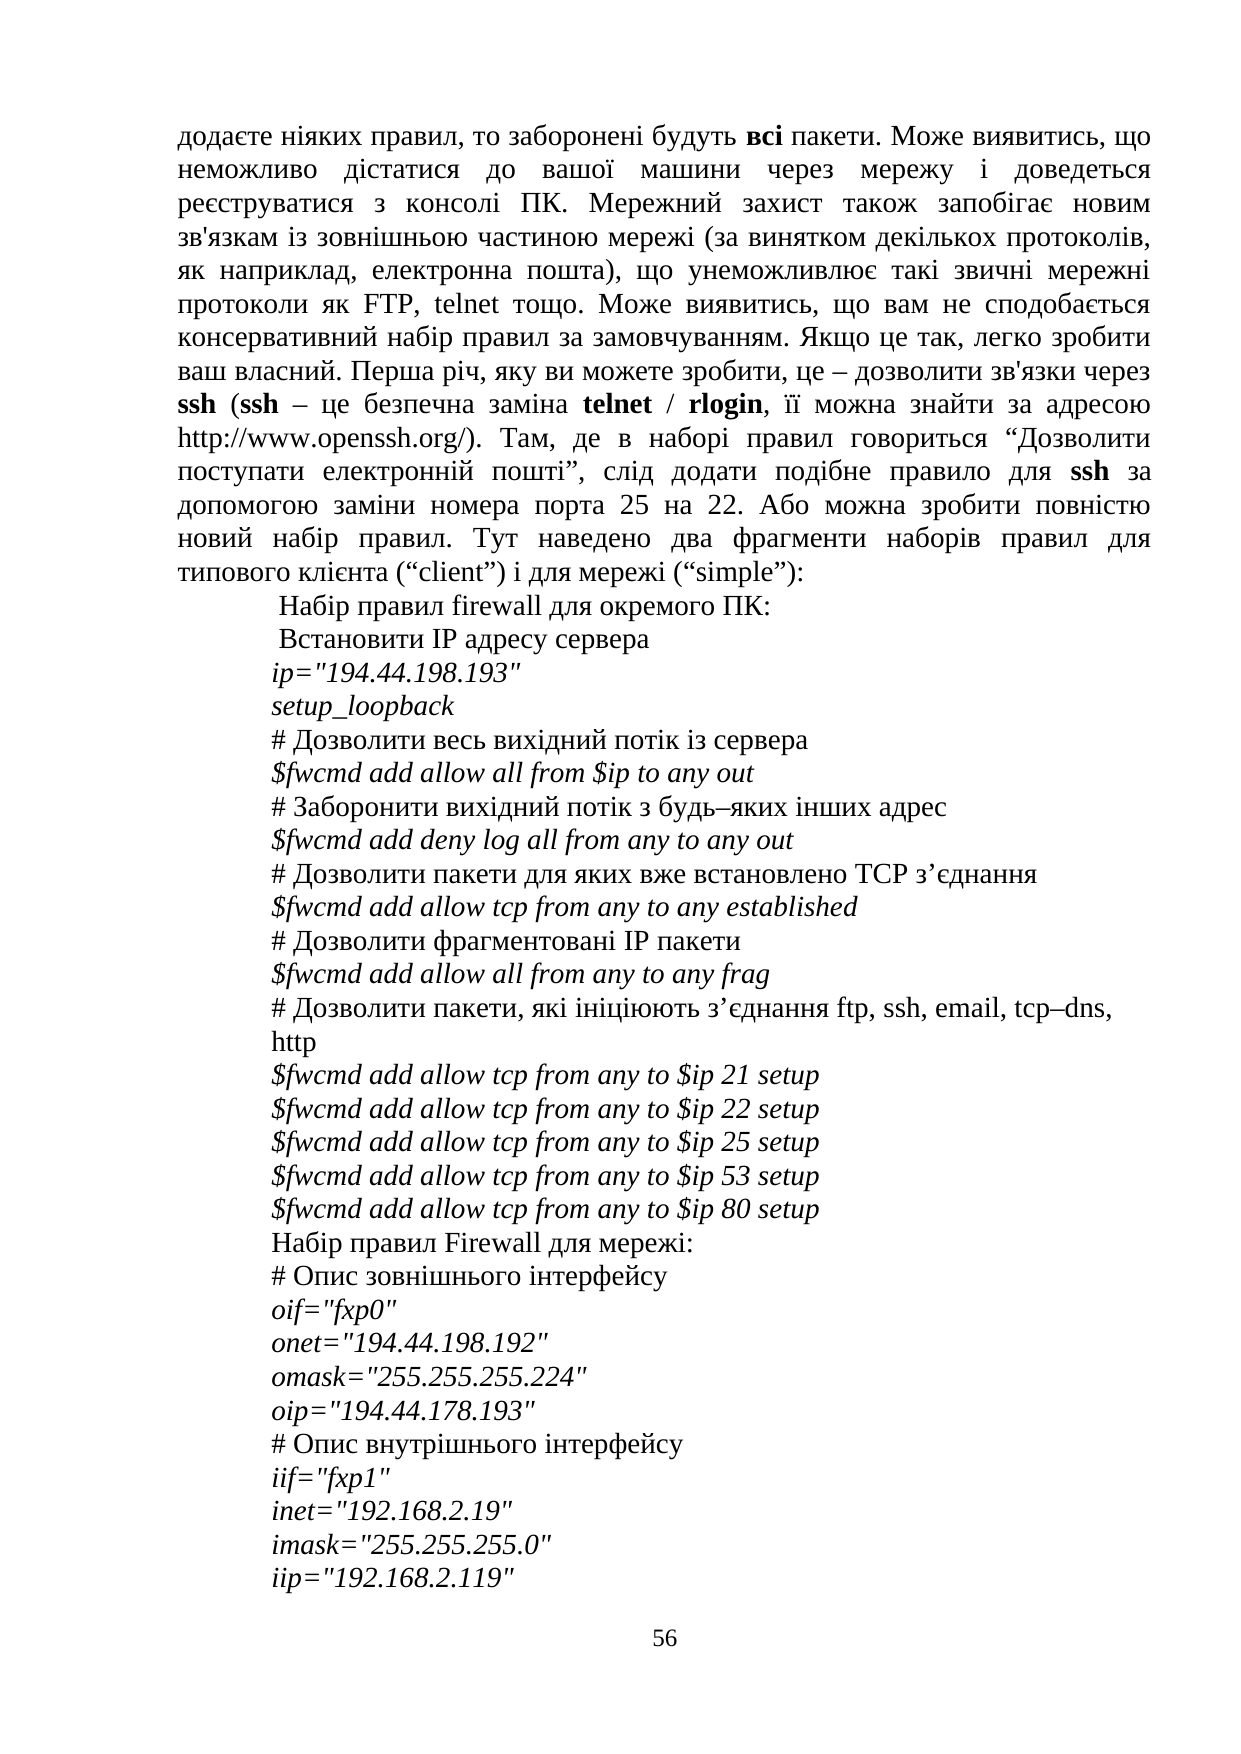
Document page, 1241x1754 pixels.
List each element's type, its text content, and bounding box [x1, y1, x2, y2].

text Встановити IP адресу сервера [177, 621, 1152, 655]
text # Заборонити вихідний потік з будь–яких інших адрес [177, 789, 1152, 822]
text setup_loopback [177, 688, 1152, 722]
text $fwcmd add allow tcp from any to $ip 25 setup [177, 1124, 1152, 1158]
text $fwcmd add allow tcp from any to any established [177, 889, 1152, 923]
text inet="192.168.2.19" [177, 1493, 1152, 1527]
text http [177, 1024, 1152, 1057]
text # Дозволити фрагментовані IP пакети [177, 923, 1152, 957]
text Набір правил Firewall для мережі: [177, 1225, 1152, 1258]
text oif="fxp0" [177, 1292, 1152, 1326]
text $fwcmd add allow tcp from any to $ip 80 setup [177, 1191, 1152, 1225]
text iip="192.168.2.119" [177, 1560, 1152, 1594]
text omask="255.255.255.224" [177, 1359, 1152, 1393]
text $fwcmd add allow tcp from any to $ip 53 setup [177, 1158, 1152, 1191]
text $fwcmd add allow all from any to any frag [177, 957, 1152, 990]
text $fwcmd add allow all from $ip to any out [177, 755, 1152, 789]
text ip="194.44.198.193" [177, 655, 1152, 688]
text onet="194.44.198.192" [177, 1326, 1152, 1359]
text $fwcmd add deny log all from any to any out [177, 822, 1152, 856]
text # Опис зовнішнього інтерфейсу [177, 1258, 1152, 1292]
text $fwcmd add allow tcp from any to $ip 22 setup [177, 1091, 1152, 1124]
text # Дозволити весь вихідний потік із сервера [177, 722, 1152, 755]
text # Опис внутрішнього інтерфейсу [177, 1426, 1152, 1460]
text додаєте ніяких правил, то заборонені будуть всі пакети. Може виявитись, що неможливо дістатися до вашої машини через мережу і доведеться реєструватися з консолі ПК. Мережний захист також запобігає новим зв'язкам із зовнішньою частиною мережі (за винятком декількох протоколів, як наприклад, електронна пошта), що унеможливлює такі звичні мережні протоколи як FTP, telnet тощо. Може виявитись, що вам не сподобається консервативний набір правил за замовчуванням. Якщо це так, легко зробити ваш власний. Перша річ, яку ви можете зробити, це – дозволити зв'язки через ssh (ssh – це безпечна заміна telnet / rlogin, її можна знайти за адресою http://www.openssh.org/). Там, де в наборі правил говориться “Дозволити поступати електронній пошті”, слід додати подібне правило для ssh за допомогою заміни номера порта 25 на 22. Або можна зробити повністю новий набір правил. Тут наведено два фрагменти наборів правил для типового клієнта (“client”) і для мережі (“simple”): [177, 118, 1152, 588]
text imask="255.255.255.0" [177, 1527, 1152, 1560]
text # Дозволити пакети для яких вже встановлено TCP з’єднання [177, 856, 1152, 889]
text # Дозволити пакети, які ініціюють з’єднання ftp, ssh, email, tcp–dns, [177, 990, 1152, 1024]
text oip="194.44.178.193" [177, 1393, 1152, 1426]
text iif="fxp1" [177, 1460, 1152, 1493]
text $fwcmd add allow tcp from any to $ip 21 setup [177, 1057, 1152, 1091]
text Набір правил firewall для окремого ПК: [177, 588, 1152, 621]
